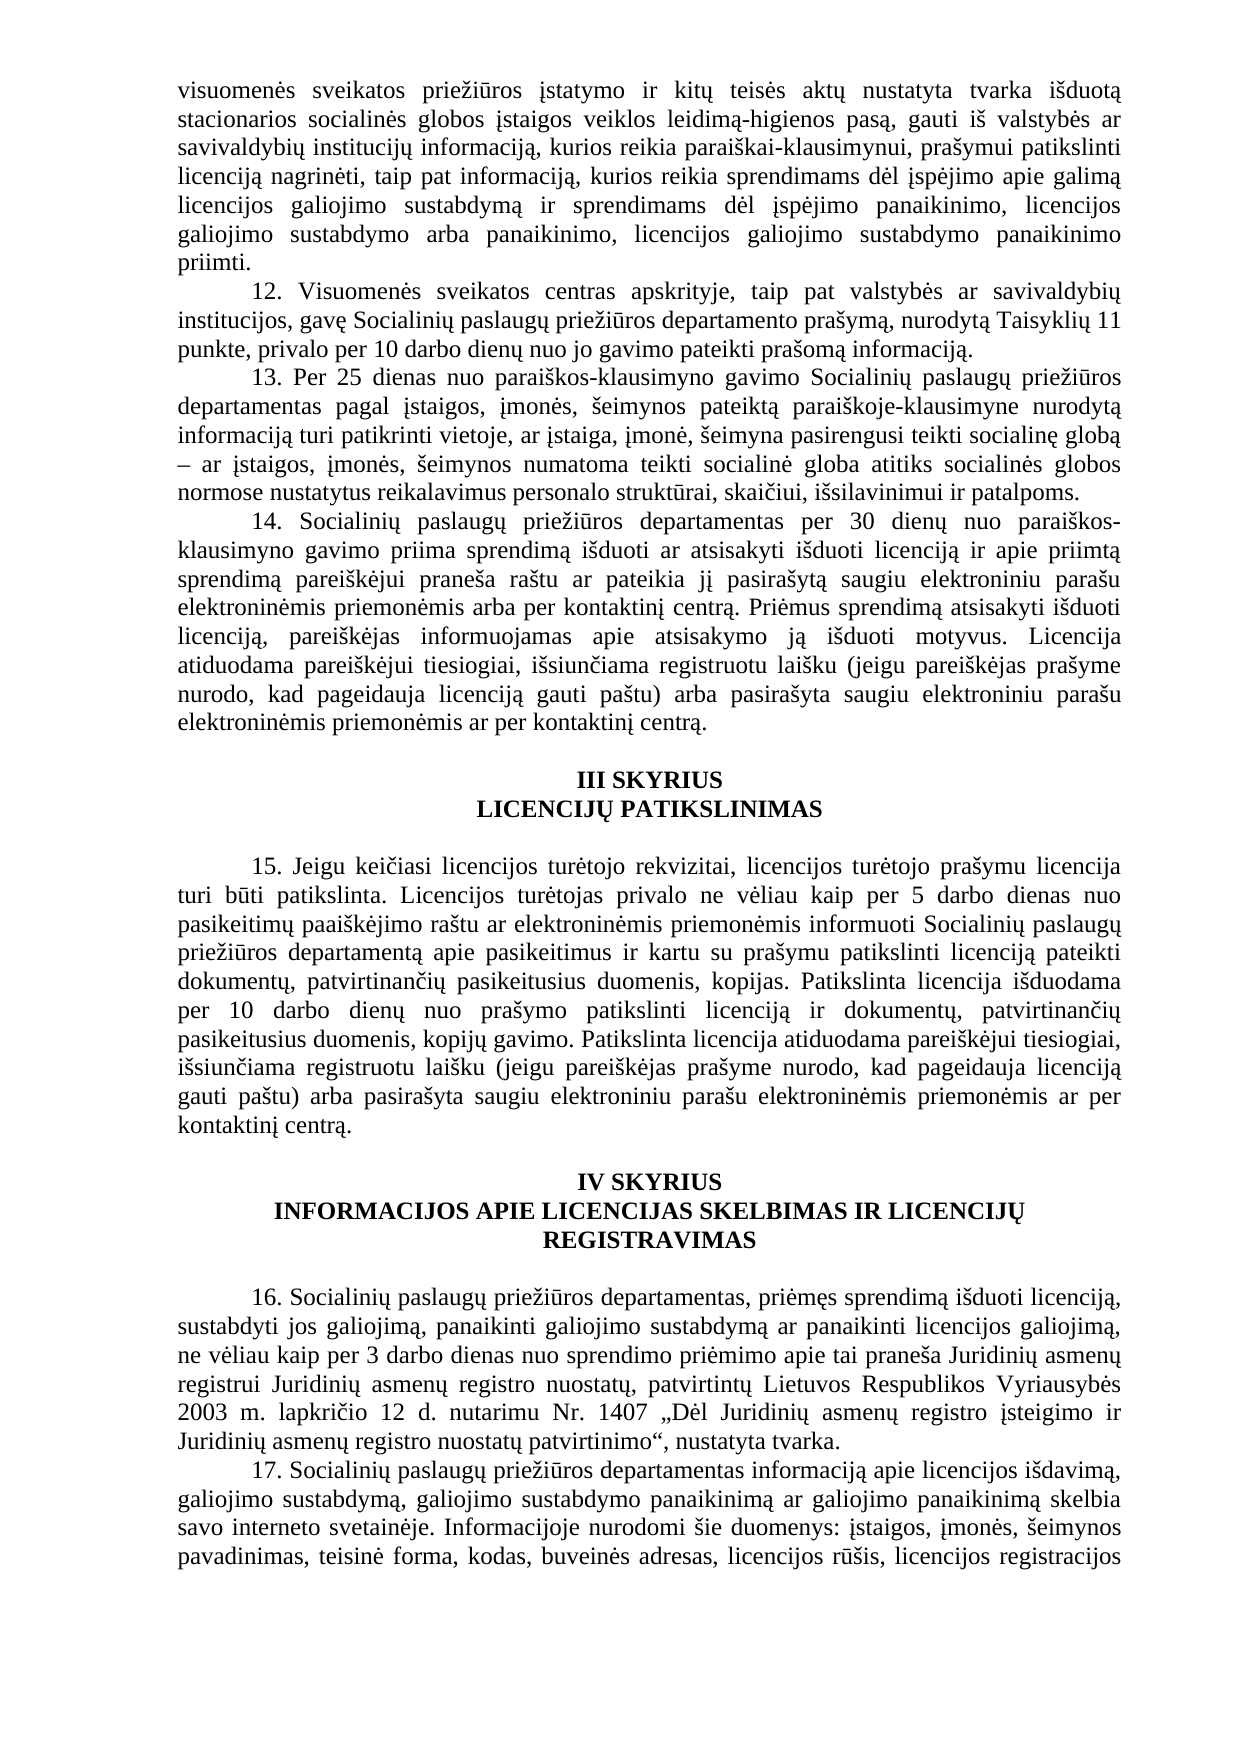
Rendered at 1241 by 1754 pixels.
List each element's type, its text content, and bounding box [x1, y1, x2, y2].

text 15. Jeigu keičiasi licencijos turėtojo rekvizitai, licencijos turėtojo prašymu licencija turi būti patikslinta. Licencijos turėtojas privalo ne vėliau kaip per 5 darbo dienas nuo pasikeitimų paaiškėjimo raštu ar elektroninėmis priemonėmis informuoti Socialinių paslaugų priežiūros departamentą apie pasikeitimus ir kartu su prašymu patikslinti licenciją pateikti dokumentų, patvirtinančių pasikeitusius duomenis, kopijas. Patikslinta licencija išduodama per 10 darbo dienų nuo prašymo patikslinti licenciją ir dokumentų, patvirtinančių pasikeitusius duomenis, kopijų gavimo. Patikslinta licencija atiduodama pareiškėjui tiesiogiai, išsiunčiama registruotu laišku (jeigu pareiškėjas prašyme nurodo, kad pageidauja licenciją gauti paštu) arba pasirašyta saugiu elektroniniu parašu elektroninėmis priemonėmis ar per kontaktinį centrą. [177, 851, 1122, 1139]
text 16. Socialinių paslaugų priežiūros departamentas, priėmęs sprendimą išduoti licenciją, sustabdyti jos galiojimą, panaikinti galiojimo sustabdymą ar panaikinti licencijos galiojimą, ne vėliau kaip per 3 darbo dienas nuo sprendimo priėmimo apie tai praneša Juridinių asmenų registrui Juridinių asmenų registro nuostatų, patvirtintų Lietuvos Respublikos Vyriausybės 2003 m. lapkričio 12 d. nutarimu Nr. 1407 „Dėl Juridinių asmenų registro įsteigimo ir Juridinių asmenų registro nuostatų patvirtinimo“, nustatyta tvarka. [177, 1282, 1122, 1455]
text INFORMACIJOS APIE LICENCIJAS SKELBIMAS IR LICENCIJŲ REGISTRAVIMAS [177, 1196, 1122, 1254]
text 14. Socialinių paslaugų priežiūros departamentas per 30 dienų nuo paraiškos-klausimyno gavimo priima sprendimą išduoti ar atsisakyti išduoti licenciją ir apie priimtą sprendimą pareiškėjui praneša raštu ar pateikia jį pasirašytą saugiu elektroniniu parašu elektroninėmis priemonėmis arba per kontaktinį centrą. Priėmus sprendimą atsisakyti išduoti licenciją, pareiškėjas informuojamas apie atsisakymo ją išduoti motyvus. Licencija atiduodama pareiškėjui tiesiogiai, išsiunčiama registruotu laišku (jeigu pareiškėjas prašyme nurodo, kad pageidauja licenciją gauti paštu) arba pasirašyta saugiu elektroniniu parašu elektroninėmis priemonėmis ar per kontaktinį centrą. [177, 506, 1122, 736]
text 12. Visuomenės sveikatos centras apskrityje, taip pat valstybės ar savivaldybių institucijos, gavę Socialinių paslaugų priežiūros departamento prašymą, nurodytą Taisyklių 11 punkte, privalo per 10 darbo dienų nuo jo gavimo pateikti prašomą informaciją. [177, 276, 1122, 362]
text III SKYRIUS [177, 765, 1122, 794]
text 13. Per 25 dienas nuo paraiškos-klausimyno gavimo Socialinių paslaugų priežiūros departamentas pagal įstaigos, įmonės, šeimynos pateiktą paraiškoje-klausimyne nurodytą informaciją turi patikrinti vietoje, ar įstaiga, įmonė, šeimyna pasirengusi teikti socialinę globą – ar įstaigos, įmonės, šeimynos numatoma teikti socialinė globa atitiks socialinės globos normose nustatytus reikalavimus personalo struktūrai, skaičiui, išsilavinimui ir patalpoms. [177, 362, 1122, 506]
text LICENCIJŲ PATIKSLINIMAS [177, 794, 1122, 822]
text 17. Socialinių paslaugų priežiūros departamentas informaciją apie licencijos išdavimą, galiojimo sustabdymą, galiojimo sustabdymo panaikinimą ar galiojimo panaikinimą skelbia savo interneto svetainėje. Informacijoje nurodomi šie duomenys: įstaigos, įmonės, šeimynos pavadinimas, teisinė forma, kodas, buveinės adresas, licencijos rūšis, licencijos registracijos [177, 1455, 1122, 1570]
text IV SKYRIUS [177, 1167, 1122, 1196]
text visuomenės sveikatos priežiūros įstatymo ir kitų teisės aktų nustatyta tvarka išduotą stacionarios socialinės globos įstaigos veiklos leidimą-higienos pasą, gauti iš valstybės ar savivaldybių institucijų informaciją, kurios reikia paraiškai-klausimynui, prašymui patikslinti licenciją nagrinėti, taip pat informaciją, kurios reikia sprendimams dėl įspėjimo apie galimą licencijos galiojimo sustabdymą ir sprendimams dėl įspėjimo panaikinimo, licencijos galiojimo sustabdymo arba panaikinimo, licencijos galiojimo sustabdymo panaikinimo priimti. [177, 75, 1122, 276]
